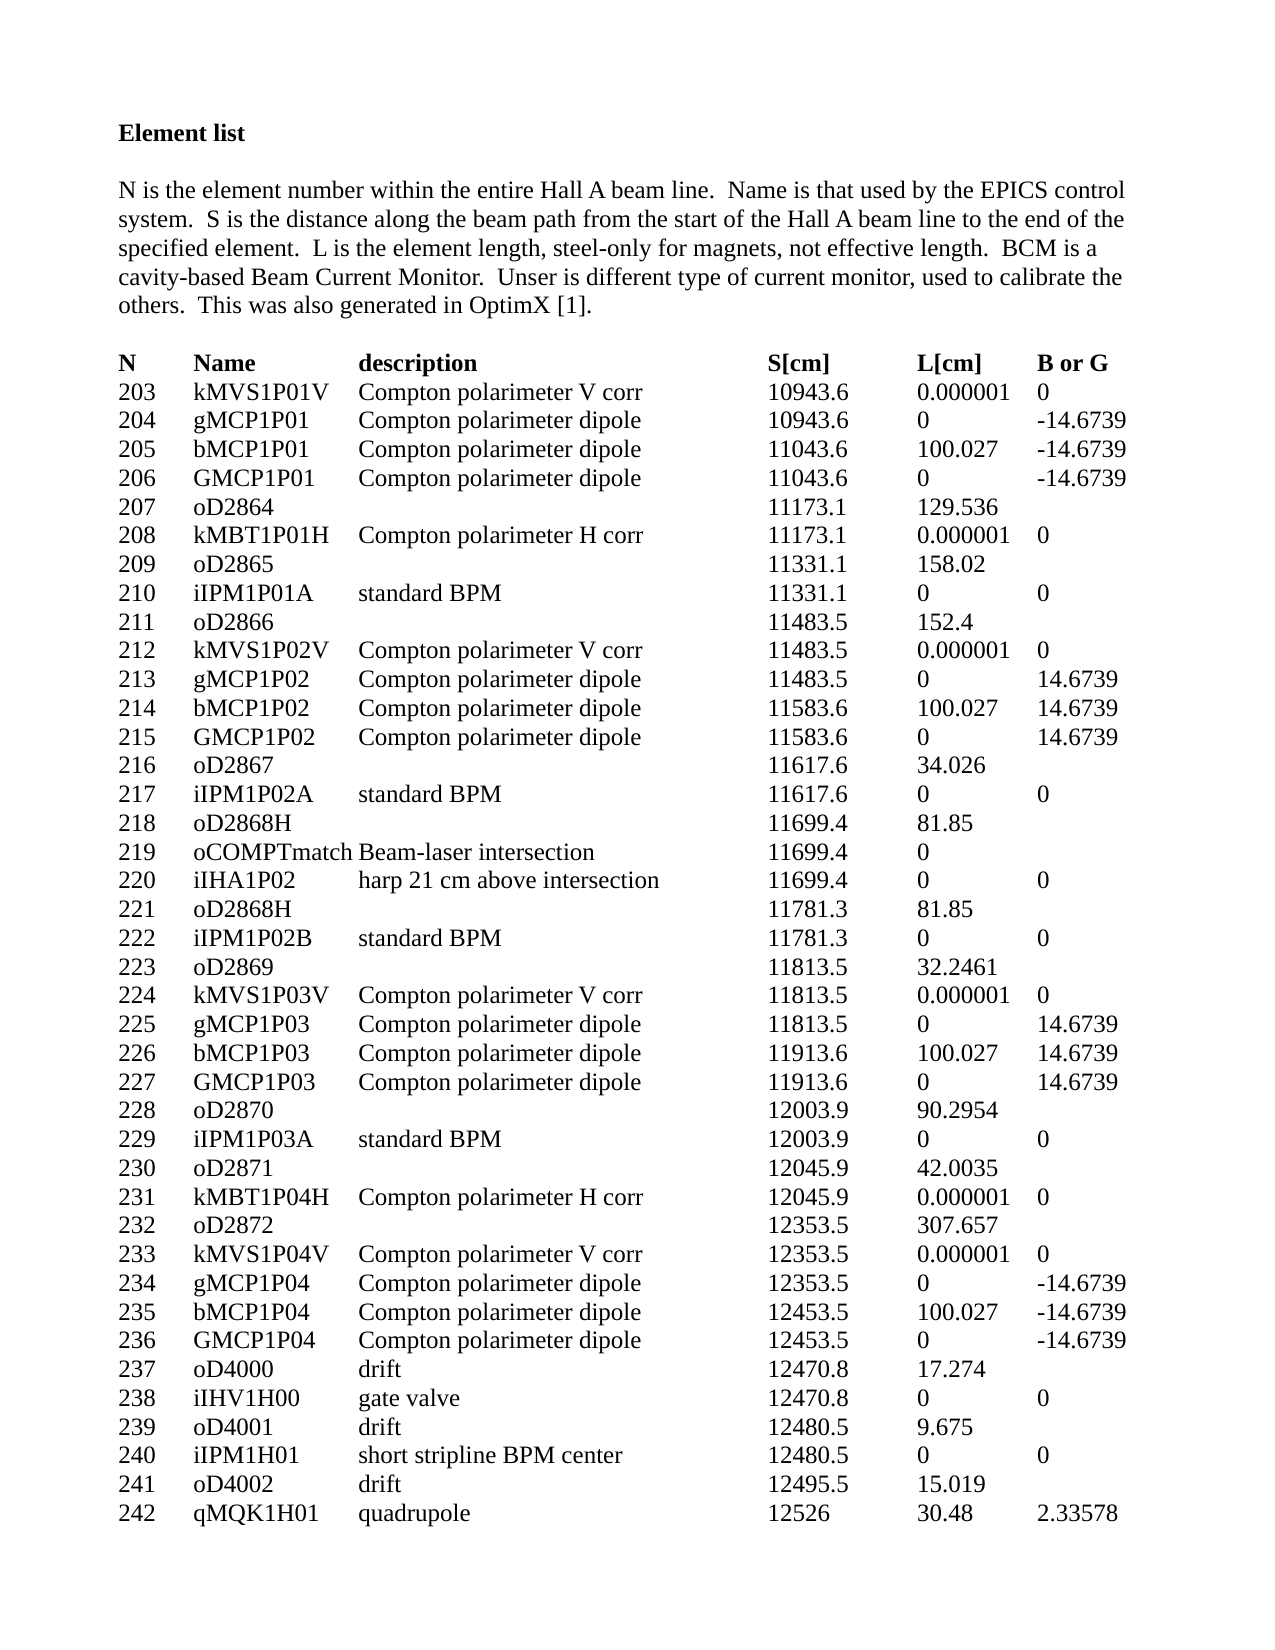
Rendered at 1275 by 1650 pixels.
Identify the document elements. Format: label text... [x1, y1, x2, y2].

table_cell 11699.4 [768, 808, 917, 837]
table_cell 81.85 [917, 894, 1037, 923]
table_cell GMCP1P03 [193, 1067, 358, 1096]
table_cell 231 [118, 1182, 193, 1211]
table_cell Compton polarimeter dipole [358, 1038, 767, 1067]
table_cell oD4001 [193, 1412, 358, 1441]
table_cell 222 [118, 923, 193, 952]
table_cell harp 21 cm above intersection [358, 866, 767, 894]
table_cell 0 [1037, 1441, 1157, 1469]
table_cell 12045.9 [768, 1182, 917, 1211]
table_cell short stripline BPM center [358, 1441, 767, 1469]
table_cell kMVS1P02V [193, 636, 358, 664]
table_cell 11813.5 [768, 981, 917, 1009]
table_cell gMCP1P02 [193, 664, 358, 693]
table_cell 228 [118, 1096, 193, 1124]
table_header Name [193, 348, 358, 377]
table_cell 233 [118, 1239, 193, 1268]
table_cell 100.027 [917, 693, 1037, 722]
table_cell 11813.5 [768, 1009, 917, 1038]
table_cell 214 [118, 693, 193, 722]
table_cell standard BPM [358, 923, 767, 952]
table_cell 14.6739 [1037, 693, 1157, 722]
table_cell 0.000001 [917, 521, 1037, 549]
table_cell 100.027 [917, 1297, 1037, 1326]
table_cell 12480.5 [768, 1441, 917, 1469]
table_cell standard BPM [358, 1124, 767, 1153]
table_cell 0 [917, 406, 1037, 434]
table_cell 215 [118, 722, 193, 751]
table_cell 211 [118, 607, 193, 636]
table_cell 230 [118, 1153, 193, 1182]
table_cell [1037, 607, 1157, 636]
table_cell kMBT1P04H [193, 1182, 358, 1211]
table_cell 227 [118, 1067, 193, 1096]
table_cell 11043.6 [768, 463, 917, 492]
table_cell 223 [118, 952, 193, 981]
table_cell 216 [118, 751, 193, 779]
table_cell 12526 [768, 1498, 917, 1527]
table_cell 236 [118, 1326, 193, 1354]
table_cell drift [358, 1469, 767, 1498]
table_cell 34.026 [917, 751, 1037, 779]
table_cell 158.02 [917, 549, 1037, 578]
table_cell 207 [118, 492, 193, 521]
table_cell -14.6739 [1037, 406, 1157, 434]
table_cell 2.33578 [1037, 1498, 1157, 1527]
table_cell kMBT1P01H [193, 521, 358, 549]
table_cell 11583.6 [768, 722, 917, 751]
table_cell 0.000001 [917, 377, 1037, 406]
table_cell 11331.1 [768, 578, 917, 607]
table_cell 232 [118, 1211, 193, 1239]
table_cell 0 [917, 664, 1037, 693]
table_header N [118, 348, 193, 377]
table_cell 90.2954 [917, 1096, 1037, 1124]
table_cell 213 [118, 664, 193, 693]
table_cell 12470.8 [768, 1383, 917, 1412]
table_cell 30.48 [917, 1498, 1037, 1527]
table_cell 212 [118, 636, 193, 664]
table_cell 0 [917, 923, 1037, 952]
table_cell -14.6739 [1037, 434, 1157, 463]
table_cell 217 [118, 779, 193, 808]
table_cell 0.000001 [917, 636, 1037, 664]
table_cell 11617.6 [768, 751, 917, 779]
table_cell [358, 894, 767, 923]
table_cell [1037, 894, 1157, 923]
table_cell oD2865 [193, 549, 358, 578]
table_cell 204 [118, 406, 193, 434]
table_cell gMCP1P01 [193, 406, 358, 434]
table_cell kMVS1P01V [193, 377, 358, 406]
table_cell Beam-laser intersection [358, 837, 767, 866]
table_cell [358, 607, 767, 636]
table_cell oD2868H [193, 894, 358, 923]
table_cell qMQK1H01 [193, 1498, 358, 1527]
table_cell standard BPM [358, 578, 767, 607]
table_cell 0 [917, 1009, 1037, 1038]
table_cell GMCP1P04 [193, 1326, 358, 1354]
table_cell Compton polarimeter V corr [358, 377, 767, 406]
table_cell 0 [1037, 1239, 1157, 1268]
table_cell 0 [917, 1268, 1037, 1297]
table_cell 0 [917, 722, 1037, 751]
table_cell 11699.4 [768, 866, 917, 894]
table_cell iIHV1H00 [193, 1383, 358, 1412]
table_cell -14.6739 [1037, 1297, 1157, 1326]
table_cell iIPM1P01A [193, 578, 358, 607]
table_cell oD4002 [193, 1469, 358, 1498]
table_cell [1037, 1211, 1157, 1239]
table_cell 226 [118, 1038, 193, 1067]
table_cell 14.6739 [1037, 1067, 1157, 1096]
table_cell 238 [118, 1383, 193, 1412]
table_cell 11483.5 [768, 636, 917, 664]
table_header description [358, 348, 767, 377]
table_cell 0 [1037, 981, 1157, 1009]
table_cell GMCP1P02 [193, 722, 358, 751]
table_cell oCOMPTmatch [193, 837, 358, 866]
table_cell [1037, 549, 1157, 578]
table_cell 12495.5 [768, 1469, 917, 1498]
table_cell [1037, 808, 1157, 837]
table_cell 17.274 [917, 1354, 1037, 1383]
table_header S[cm] [768, 348, 917, 377]
table_cell 224 [118, 981, 193, 1009]
table_cell 239 [118, 1412, 193, 1441]
table_cell 241 [118, 1469, 193, 1498]
table_cell 11617.6 [768, 779, 917, 808]
table_cell Compton polarimeter dipole [358, 406, 767, 434]
table_cell 11483.5 [768, 607, 917, 636]
table_cell 11699.4 [768, 837, 917, 866]
table_cell [358, 492, 767, 521]
table_cell quadrupole [358, 1498, 767, 1527]
table_cell 206 [118, 463, 193, 492]
table_cell -14.6739 [1037, 1326, 1157, 1354]
table_cell [1037, 1096, 1157, 1124]
table_cell 42.0035 [917, 1153, 1037, 1182]
table_cell 203 [118, 377, 193, 406]
table_cell oD2864 [193, 492, 358, 521]
table_cell 81.85 [917, 808, 1037, 837]
table_cell gMCP1P04 [193, 1268, 358, 1297]
table_cell 11583.6 [768, 693, 917, 722]
table_cell oD2869 [193, 952, 358, 981]
table_cell 12045.9 [768, 1153, 917, 1182]
table_cell [1037, 952, 1157, 981]
table_cell 0.000001 [917, 1239, 1037, 1268]
table_cell 14.6739 [1037, 1009, 1157, 1038]
table_cell 11913.6 [768, 1067, 917, 1096]
table_cell 12470.8 [768, 1354, 917, 1383]
table_cell drift [358, 1354, 767, 1383]
table_cell 11173.1 [768, 492, 917, 521]
table_cell Compton polarimeter dipole [358, 664, 767, 693]
table_cell bMCP1P01 [193, 434, 358, 463]
table_cell 10943.6 [768, 377, 917, 406]
table_cell 12353.5 [768, 1239, 917, 1268]
table_cell oD2871 [193, 1153, 358, 1182]
table_cell 12453.5 [768, 1297, 917, 1326]
table_cell [358, 1153, 767, 1182]
table_cell 219 [118, 837, 193, 866]
table_cell 0 [917, 1441, 1037, 1469]
table_header L[cm] [917, 348, 1037, 377]
table_cell 237 [118, 1354, 193, 1383]
table_cell 234 [118, 1268, 193, 1297]
table_cell iIPM1P02A [193, 779, 358, 808]
table_header B or G [1037, 348, 1157, 377]
table_cell 221 [118, 894, 193, 923]
table_cell 0 [1037, 636, 1157, 664]
table_cell [1037, 1469, 1157, 1498]
table_cell 11483.5 [768, 664, 917, 693]
table_cell 100.027 [917, 1038, 1037, 1067]
table_cell 0 [1037, 1182, 1157, 1211]
table_cell 0 [1037, 1383, 1157, 1412]
table_cell 9.675 [917, 1412, 1037, 1441]
table_cell 0 [1037, 521, 1157, 549]
table_cell 11781.3 [768, 923, 917, 952]
table_cell [1037, 492, 1157, 521]
table_cell 12353.5 [768, 1268, 917, 1297]
table_cell Compton polarimeter dipole [358, 693, 767, 722]
table_cell [358, 1096, 767, 1124]
table_cell 14.6739 [1037, 664, 1157, 693]
table_cell oD2867 [193, 751, 358, 779]
table_cell 210 [118, 578, 193, 607]
table_cell 11781.3 [768, 894, 917, 923]
table_cell Compton polarimeter dipole [358, 722, 767, 751]
table_cell bMCP1P02 [193, 693, 358, 722]
table_cell [1037, 1153, 1157, 1182]
table_cell iIPM1H01 [193, 1441, 358, 1469]
table_cell 0 [1037, 578, 1157, 607]
table_cell bMCP1P03 [193, 1038, 358, 1067]
table_cell 14.6739 [1037, 1038, 1157, 1067]
table_cell 152.4 [917, 607, 1037, 636]
table_cell Compton polarimeter V corr [358, 1239, 767, 1268]
table_cell 0 [1037, 866, 1157, 894]
table_cell 32.2461 [917, 952, 1037, 981]
table_cell kMVS1P04V [193, 1239, 358, 1268]
table_cell 0 [917, 1326, 1037, 1354]
table_cell oD2866 [193, 607, 358, 636]
table_cell 129.536 [917, 492, 1037, 521]
table_cell 229 [118, 1124, 193, 1153]
table_cell 208 [118, 521, 193, 549]
table_cell gate valve [358, 1383, 767, 1412]
table_cell 0.000001 [917, 981, 1037, 1009]
table_cell Compton polarimeter V corr [358, 636, 767, 664]
table_cell Compton polarimeter dipole [358, 1297, 767, 1326]
table_cell Compton polarimeter H corr [358, 521, 767, 549]
table_cell [358, 1211, 767, 1239]
table_cell [1037, 1354, 1157, 1383]
table_cell oD2868H [193, 808, 358, 837]
table_cell oD2870 [193, 1096, 358, 1124]
table_cell 0 [917, 837, 1037, 866]
table_cell 242 [118, 1498, 193, 1527]
table_cell [1037, 837, 1157, 866]
table_cell 0 [917, 578, 1037, 607]
table_cell 12003.9 [768, 1124, 917, 1153]
table_cell [358, 808, 767, 837]
table_cell 0 [1037, 923, 1157, 952]
table_cell 11331.1 [768, 549, 917, 578]
table_cell 307.657 [917, 1211, 1037, 1239]
table_cell Compton polarimeter dipole [358, 1268, 767, 1297]
table_cell Compton polarimeter H corr [358, 1182, 767, 1211]
table_cell Compton polarimeter dipole [358, 1009, 767, 1038]
table_cell bMCP1P04 [193, 1297, 358, 1326]
table_cell 0 [917, 1124, 1037, 1153]
text Element list [118, 118, 1157, 147]
table_cell -14.6739 [1037, 1268, 1157, 1297]
table_cell 0 [1037, 1124, 1157, 1153]
table_cell standard BPM [358, 779, 767, 808]
table_cell Compton polarimeter dipole [358, 434, 767, 463]
table_cell 100.027 [917, 434, 1037, 463]
table_cell 0 [917, 463, 1037, 492]
table_cell 10943.6 [768, 406, 917, 434]
table_cell 15.019 [917, 1469, 1037, 1498]
table_cell 0 [1037, 779, 1157, 808]
table_cell 220 [118, 866, 193, 894]
table_cell 0 [917, 1383, 1037, 1412]
table_cell 14.6739 [1037, 722, 1157, 751]
table_cell oD4000 [193, 1354, 358, 1383]
table_cell 0 [917, 866, 1037, 894]
table_cell 12480.5 [768, 1412, 917, 1441]
table_cell [358, 952, 767, 981]
table_cell 209 [118, 549, 193, 578]
table_cell 12003.9 [768, 1096, 917, 1124]
table_cell 235 [118, 1297, 193, 1326]
table_cell 11043.6 [768, 434, 917, 463]
table_cell 0 [917, 1067, 1037, 1096]
table_cell iIPM1P02B [193, 923, 358, 952]
table_cell -14.6739 [1037, 463, 1157, 492]
table_cell iIPM1P03A [193, 1124, 358, 1153]
table_cell 240 [118, 1441, 193, 1469]
table_cell 11813.5 [768, 952, 917, 981]
table_cell Compton polarimeter dipole [358, 1326, 767, 1354]
table_cell 0 [917, 779, 1037, 808]
text N is the element number within the entire Hall A beam line. Name is that used by the EPICS control system. S is the distance along the beam path from the start of the Hall A beam line to the end of the specified element. L is the element length, steel-only for magnets, not effective length. BCM is a cavity-based Beam Current Monitor. Unser is different type of current monitor, used to calibrate the others. This was also generated in OptimX [1]. [118, 176, 1157, 319]
table_cell [358, 751, 767, 779]
table_cell 0 [1037, 377, 1157, 406]
table_cell [358, 549, 767, 578]
table_cell iIHA1P02 [193, 866, 358, 894]
table_cell oD2872 [193, 1211, 358, 1239]
table_cell 205 [118, 434, 193, 463]
table_cell 12453.5 [768, 1326, 917, 1354]
table_cell gMCP1P03 [193, 1009, 358, 1038]
table_cell 0.000001 [917, 1182, 1037, 1211]
table_cell 11913.6 [768, 1038, 917, 1067]
table_cell Compton polarimeter dipole [358, 463, 767, 492]
table_cell [1037, 1412, 1157, 1441]
table_cell kMVS1P03V [193, 981, 358, 1009]
table_cell GMCP1P01 [193, 463, 358, 492]
table_cell Compton polarimeter V corr [358, 981, 767, 1009]
table_cell drift [358, 1412, 767, 1441]
table_cell 12353.5 [768, 1211, 917, 1239]
table_cell [1037, 751, 1157, 779]
table_cell Compton polarimeter dipole [358, 1067, 767, 1096]
table_cell 11173.1 [768, 521, 917, 549]
table_cell 225 [118, 1009, 193, 1038]
table_cell 218 [118, 808, 193, 837]
